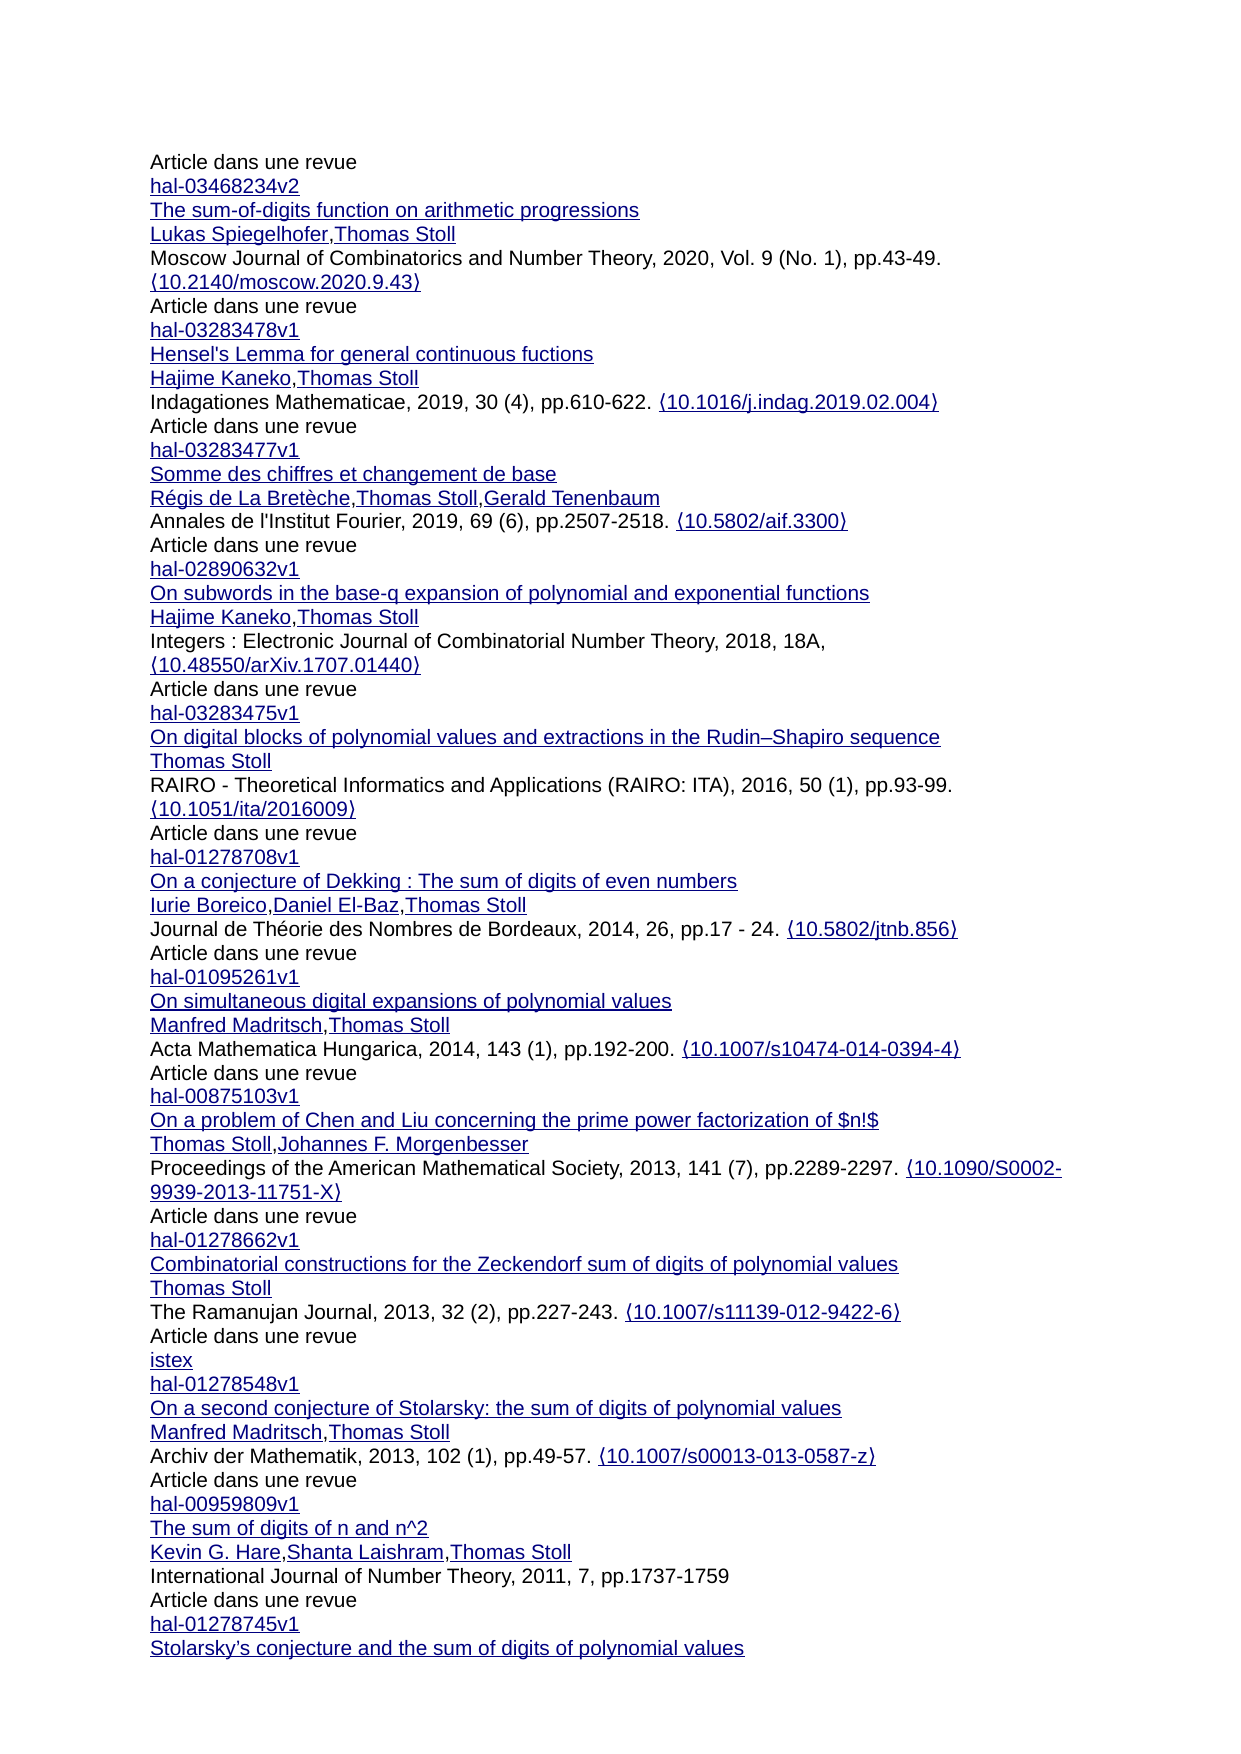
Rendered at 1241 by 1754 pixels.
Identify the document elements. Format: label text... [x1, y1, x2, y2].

table_cell On a problem of Chen and Liu concerning the prime power factorization of $n!$ Thomas Stoll,Johannes F. Morgenbesser Proceedings of the American Mathematical Society, 2013, 141 (7), pp.2289-2297. ⟨10.1090/S0002-9939-2013-11751-X⟩ Article dans une revue hal-01278662v1 [150, 1108, 1090, 1252]
table_cell On a conjecture of Dekking : The sum of digits of even numbers Iurie Boreico,Daniel El-Baz,Thomas Stoll Journal de Théorie des Nombres de Bordeaux, 2014, 26, pp.17 - 24. ⟨10.5802/jtnb.856⟩ Article dans une revue hal-01095261v1 [150, 869, 1090, 988]
table_cell Article dans une revue hal-03468234v2 [150, 150, 1090, 198]
table_cell On a second conjecture of Stolarsky: the sum of digits of polynomial values Manfred Madritsch,Thomas Stoll Archiv der Mathematik, 2013, 102 (1), pp.49-57. ⟨10.1007/s00013-013-0587-z⟩ Article dans une revue hal-00959809v1 [150, 1396, 1090, 1516]
table_cell Combinatorial constructions for the Zeckendorf sum of digits of polynomial values Thomas Stoll The Ramanujan Journal, 2013, 32 (2), pp.227-243. ⟨10.1007/s11139-012-9422-6⟩ Article dans une revue istex hal-01278548v1 [150, 1252, 1090, 1396]
table_cell On digital blocks of polynomial values and extractions in the Rudin–Shapiro sequence Thomas Stoll RAIRO - Theoretical Informatics and Applications (RAIRO: ITA), 2016, 50 (1), pp.93-99. ⟨10.1051/ita/2016009⟩ Article dans une revue hal-01278708v1 [150, 725, 1090, 869]
table_cell Stolarsky’s conjecture and the sum of digits of polynomial values [150, 1635, 1090, 1659]
table_cell Somme des chiffres et changement de base Régis de La Bretèche,Thomas Stoll,Gerald Tenenbaum Annales de l'Institut Fourier, 2019, 69 (6), pp.2507-2518. ⟨10.5802/aif.3300⟩ Article dans une revue hal-02890632v1 [150, 461, 1090, 581]
table_cell On subwords in the base-q expansion of polynomial and exponential functions Hajime Kaneko,Thomas Stoll Integers : Electronic Journal of Combinatorial Number Theory, 2018, 18A, ⟨10.48550/arXiv.1707.01440⟩ Article dans une revue hal-03283475v1 [150, 581, 1090, 725]
table_cell The sum-of-digits function on arithmetic progressions Lukas Spiegelhofer,Thomas Stoll Moscow Journal of Combinatorics and Number Theory, 2020, Vol. 9 (No. 1), pp.43-49. ⟨10.2140/moscow.2020.9.43⟩ Article dans une revue hal-03283478v1 [150, 198, 1090, 342]
table_cell Hensel's Lemma for general continuous fuctions Hajime Kaneko,Thomas Stoll Indagationes Mathematicae, 2019, 30 (4), pp.610-622. ⟨10.1016/j.indag.2019.02.004⟩ Article dans une revue hal-03283477v1 [150, 342, 1090, 461]
table_cell The sum of digits of n and n^2 Kevin G. Hare,Shanta Laishram,Thomas Stoll International Journal of Number Theory, 2011, 7, pp.1737-1759 Article dans une revue hal-01278745v1 [150, 1516, 1090, 1635]
table_cell On simultaneous digital expansions of polynomial values Manfred Madritsch,Thomas Stoll Acta Mathematica Hungarica, 2014, 143 (1), pp.192-200. ⟨10.1007/s10474-014-0394-4⟩ Article dans une revue hal-00875103v1 [150, 989, 1090, 1108]
